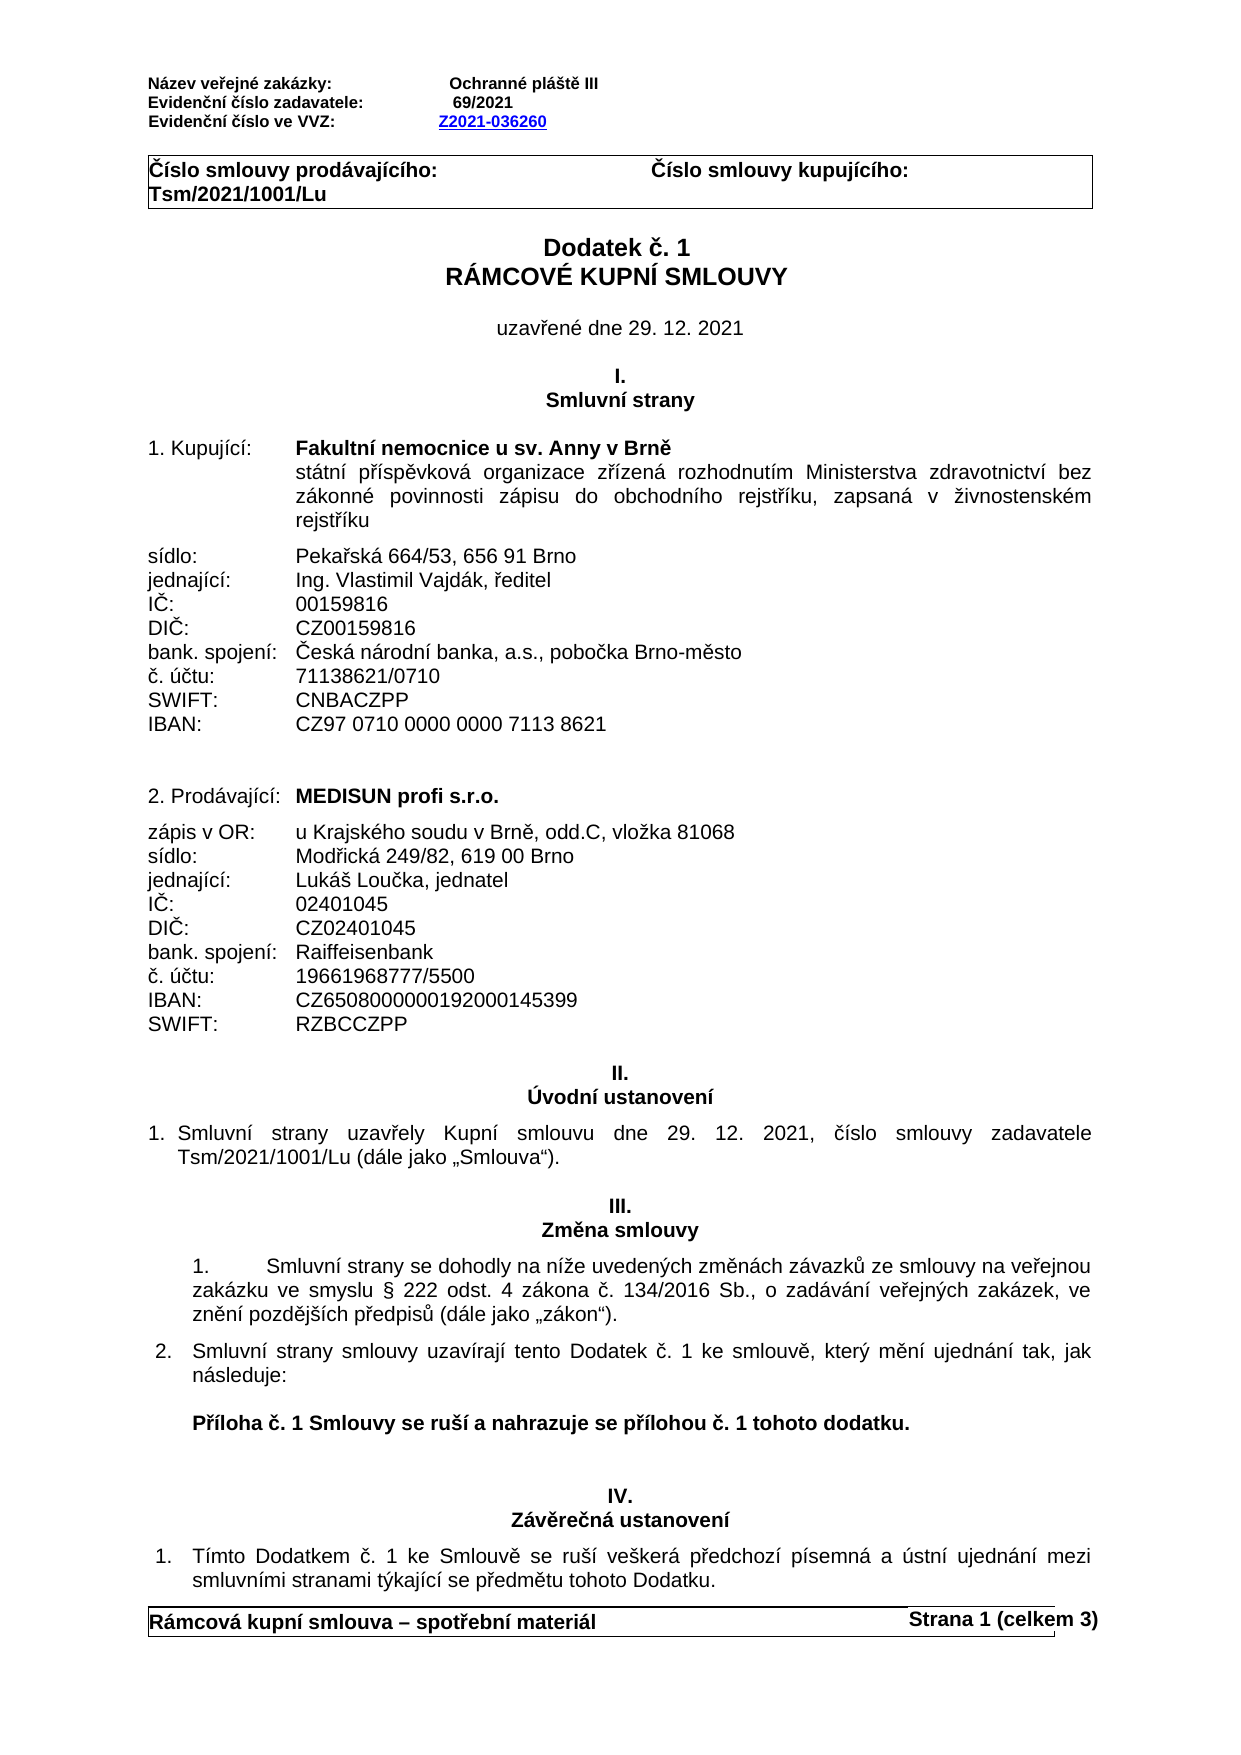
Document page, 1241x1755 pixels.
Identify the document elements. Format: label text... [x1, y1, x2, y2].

text RÁMCOVÉ KUPNÍ SMLOUVY [148, 262, 1093, 291]
list Smluvní strany se dohodly na níže uvedených změnách závazků ze smlouvy na veřejnou zakázku ve smyslu § 222 odst. 4 zákona č. 134/2016 Sb., o zadávání veřejných zakázek, ve znění pozdějších předpisů (dále jako „zákon“). [192, 1254, 1093, 1326]
text SWIFT: RZBCCZPP [148, 1012, 1093, 1036]
text zápis v OR: u Krajského soudu v Brně, odd.C, vložka 81068 [148, 820, 1093, 844]
text IČ: 02401045 [148, 892, 1093, 916]
list Tímto Dodatkem č. 1 ke Smlouvě se ruší veškerá předchozí písemná a ústní ujednání mezi smluvními stranami týkající se předmětu tohoto Dodatku. [155, 1544, 1093, 1592]
text sídlo: Modřická 249/82, 619 00 Brno [148, 844, 1093, 868]
text IČ: 00159816 [148, 592, 1093, 616]
text Závěrečná ustanovení [148, 1507, 1093, 1531]
text 1. Kupující: Fakultní nemocnice u sv. Anny v Brně [148, 436, 1093, 459]
text I. [148, 364, 1093, 388]
text č. účtu: 71138621/0710 [148, 664, 1093, 688]
text SWIFT: CNBACZPP [148, 688, 1093, 712]
text DIČ: CZ02401045 [148, 916, 1093, 940]
text bank. spojení: Raiffeisenbank [148, 940, 1093, 964]
text III. [148, 1194, 1093, 1218]
text Dodatek č. 1 [148, 233, 1093, 262]
text 1. Smluvní strany uzavřely Kupní smlouvu dne 29. 12. 2021, číslo smlouvy zadavatele Tsm/2021/1001/Lu (dále jako „Smlouva“). [148, 1121, 1093, 1169]
text uzavřené dne 29. 12. 2021 [148, 316, 1093, 340]
text Úvodní ustanovení [148, 1084, 1093, 1108]
list Smluvní strany smlouvy uzavírají tento Dodatek č. 1 ke smlouvě, který mění ujednání tak, jak následuje: [155, 1339, 1093, 1387]
text Příloha č. 1 Smlouvy se ruší a nahrazuje se přílohou č. 1 tohoto dodatku. [185, 1411, 1093, 1434]
text jednající: Ing. Vlastimil Vajdák, ředitel [148, 568, 1093, 592]
text II. [148, 1061, 1093, 1084]
text IBAN: CZ97 0710 0000 0000 7113 8621 [148, 712, 1093, 736]
text státní příspěvková organizace zřízená rozhodnutím Ministerstva zdravotnictví bez zákonné povinnosti zápisu do obchodního rejstříku, zapsaná v živnostenském rejstříku [295, 459, 1093, 531]
text 2. Prodávající: MEDISUN profi s.r.o. [148, 783, 1093, 807]
text jednající: Lukáš Loučka, jednatel [148, 868, 1093, 892]
text IV. [148, 1483, 1093, 1507]
text DIČ: CZ00159816 [148, 616, 1093, 640]
subtitle Změna smlouvy [148, 1218, 1093, 1242]
text IBAN: CZ6508000000192000145399 [148, 988, 1093, 1012]
text bank. spojení: Česká národní banka, a.s., pobočka Brno-město [148, 640, 1093, 664]
text sídlo: Pekařská 664/53, 656 91 Brno [148, 544, 1093, 568]
text Smluvní strany [148, 388, 1093, 412]
text č. účtu: 19661968777/5500 [148, 964, 1093, 988]
